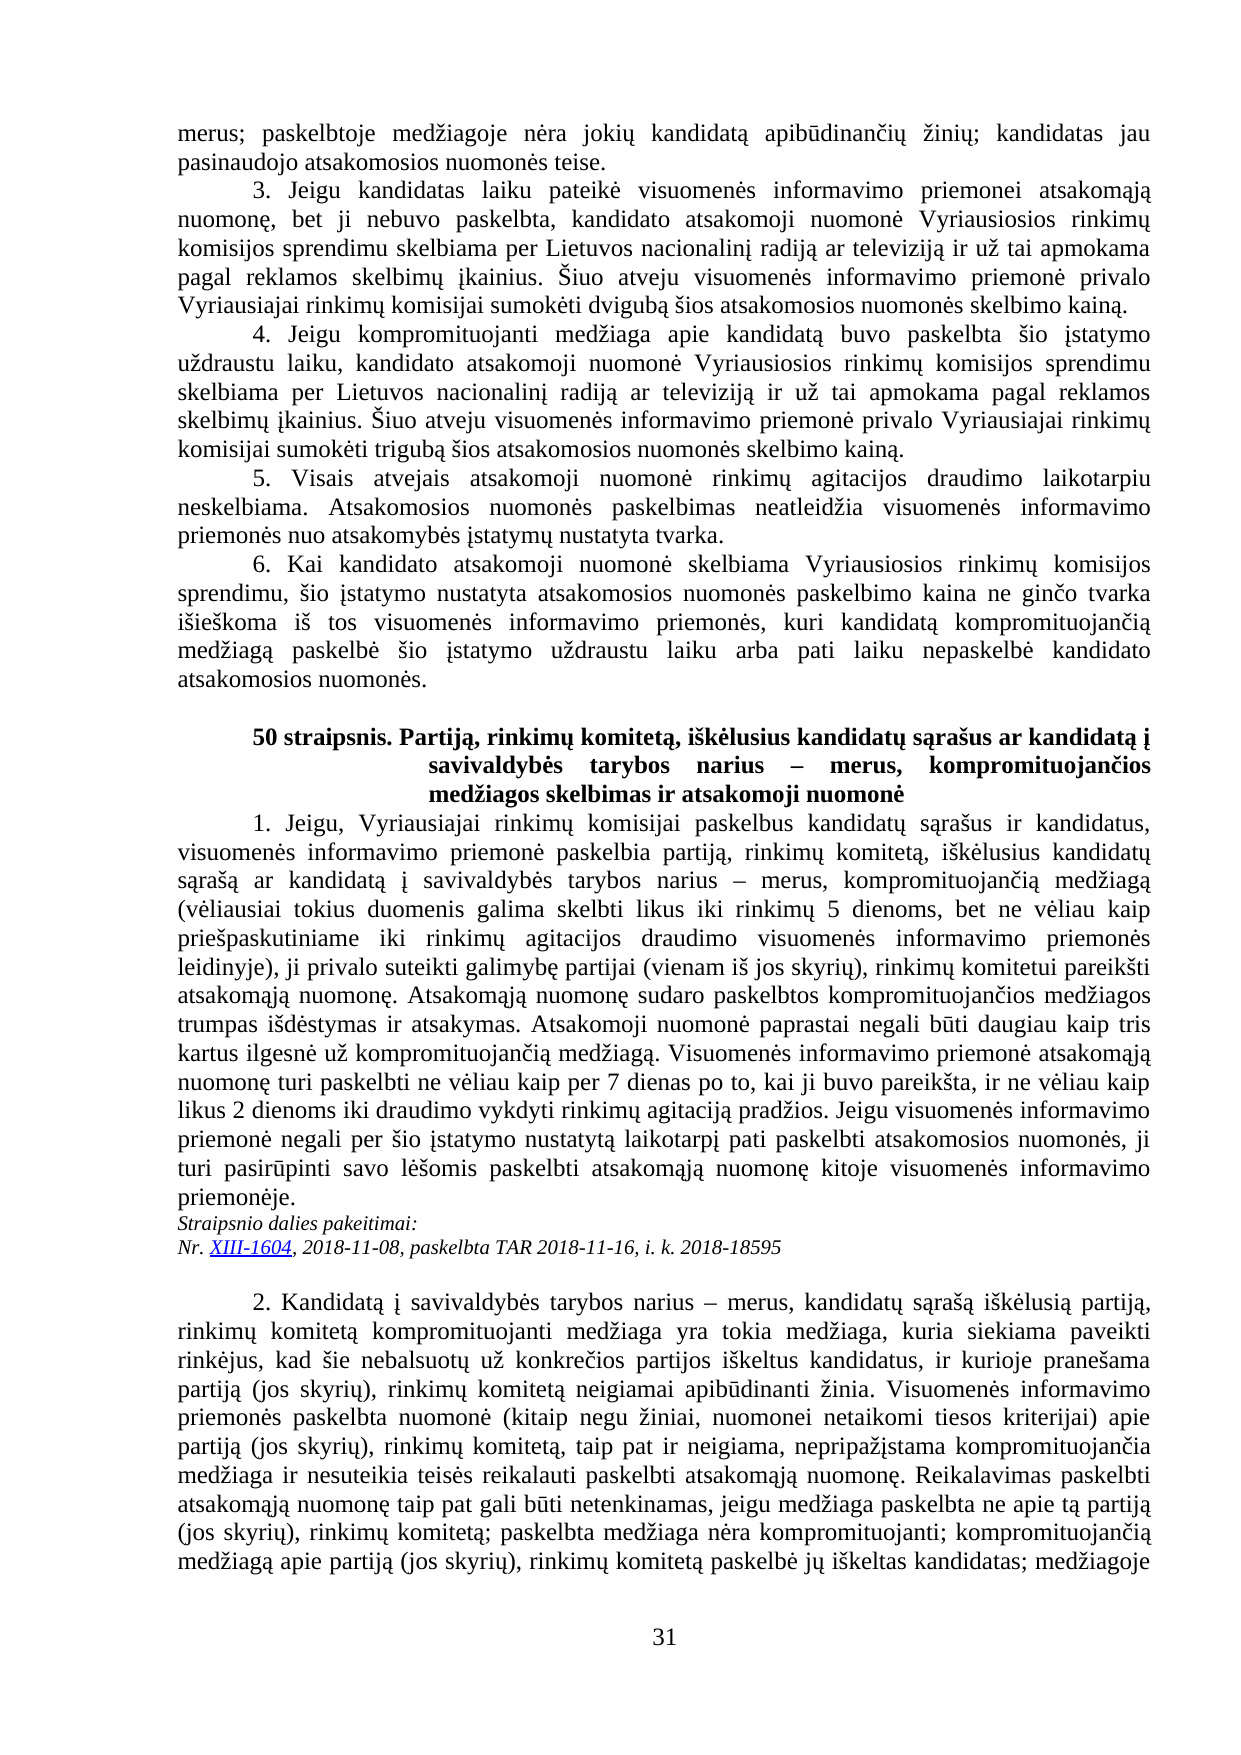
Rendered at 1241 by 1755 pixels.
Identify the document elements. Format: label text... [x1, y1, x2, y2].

text 5. Visais atvejais atsakomoji nuomonė rinkimų agitacijos draudimo laikotarpiu neskelbiama. Atsakomosios nuomonės paskelbimas neatleidžia visuomenės informavimo priemonės nuo atsakomybės įstatymų nustatyta tvarka. [177, 463, 1152, 549]
text 3. Jeigu kandidatas laiku pateikė visuomenės informavimo priemonei atsakomąją nuomonę, bet ji nebuvo paskelbta, kandidato atsakomoji nuomonė Vyriausiosios rinkimų komisijos sprendimu skelbiama per Lietuvos nacionalinį radiją ar televiziją ir už tai apmokama pagal reklamos skelbimų įkainius. Šiuo atveju visuomenės informavimo priemonė privalo Vyriausiajai rinkimų komisijai sumokėti dvigubą šios atsakomosios nuomonės skelbimo kainą. [177, 176, 1152, 319]
text Straipsnio dalies pakeitimai: [177, 1211, 1152, 1235]
text merus; paskelbtoje medžiagoje nėra jokių kandidatą apibūdinančių žinių; kandidatas jau pasinaudojo atsakomosios nuomonės teise. [177, 118, 1152, 176]
text 6. Kai kandidato atsakomoji nuomonė skelbiama Vyriausiosios rinkimų komisijos sprendimu, šio įstatymo nustatyta atsakomosios nuomonės paskelbimo kaina ne ginčo tvarka išieškoma iš tos visuomenės informavimo priemonės, kuri kandidatą kompromituojančią medžiagą paskelbė šio įstatymo uždraustu laiku arba pati laiku nepaskelbė kandidato atsakomosios nuomonės. [177, 549, 1152, 693]
text 50 straipsnis. Partiją, rinkimų komitetą, iškėlusius kandidatų sąrašus ar kandidatą į savivaldybės tarybos narius – merus, kompromituojančios medžiagos skelbimas ir atsakomoji nuomonė [252, 722, 1152, 808]
text Nr. XIII-1604, 2018-11-08, paskelbta TAR 2018-11-16, i. k. 2018-18595 [177, 1235, 1152, 1259]
text 1. Jeigu, Vyriausiajai rinkimų komisijai paskelbus kandidatų sąrašus ir kandidatus, visuomenės informavimo priemonė paskelbia partiją, rinkimų komitetą, iškėlusius kandidatų sąrašą ar kandidatą į savivaldybės tarybos narius – merus, kompromituojančią medžiagą (vėliausiai tokius duomenis galima skelbti likus iki rinkimų 5 dienoms, bet ne vėliau kaip priešpaskutiniame iki rinkimų agitacijos draudimo visuomenės informavimo priemonės leidinyje), ji privalo suteikti galimybę partijai (vienam iš jos skyrių), rinkimų komitetui pareikšti atsakomąją nuomonę. Atsakomąją nuomonę sudaro paskelbtos kompromituojančios medžiagos trumpas išdėstymas ir atsakymas. Atsakomoji nuomonė paprastai negali būti daugiau kaip tris kartus ilgesnė už kompromituojančią medžiagą. Visuomenės informavimo priemonė atsakomąją nuomonę turi paskelbti ne vėliau kaip per 7 dienas po to, kai ji buvo pareikšta, ir ne vėliau kaip likus 2 dienoms iki draudimo vykdyti rinkimų agitaciją pradžios. Jeigu visuomenės informavimo priemonė negali per šio įstatymo nustatytą laikotarpį pati paskelbti atsakomosios nuomonės, ji turi pasirūpinti savo lėšomis paskelbti atsakomąją nuomonę kitoje visuomenės informavimo priemonėje. [177, 808, 1152, 1211]
text 2. Kandidatą į savivaldybės tarybos narius – merus, kandidatų sąrašą iškėlusią partiją, rinkimų komitetą kompromituojanti medžiaga yra tokia medžiaga, kuria siekiama paveikti rinkėjus, kad šie nebalsuotų už konkrečios partijos iškeltus kandidatus, ir kurioje pranešama partiją (jos skyrių), rinkimų komitetą neigiamai apibūdinanti žinia. Visuomenės informavimo priemonės paskelbta nuomonė (kitaip negu žiniai, nuomonei netaikomi tiesos kriterijai) apie partiją (jos skyrių), rinkimų komitetą, taip pat ir neigiama, nepripažįstama kompromituojančia medžiaga ir nesuteikia teisės reikalauti paskelbti atsakomąją nuomonę. Reikalavimas paskelbti atsakomąją nuomonę taip pat gali būti netenkinamas, jeigu medžiaga paskelbta ne apie tą partiją (jos skyrių), rinkimų komitetą; paskelbta medžiaga nėra kompromituojanti; kompromituojančią medžiagą apie partiją (jos skyrių), rinkimų komitetą paskelbė jų iškeltas kandidatas; medžiagoje [177, 1287, 1152, 1575]
text 4. Jeigu kompromituojanti medžiaga apie kandidatą buvo paskelbta šio įstatymo uždraustu laiku, kandidato atsakomoji nuomonė Vyriausiosios rinkimų komisijos sprendimu skelbiama per Lietuvos nacionalinį radiją ar televiziją ir už tai apmokama pagal reklamos skelbimų įkainius. Šiuo atveju visuomenės informavimo priemonė privalo Vyriausiajai rinkimų komisijai sumokėti trigubą šios atsakomosios nuomonės skelbimo kainą. [177, 319, 1152, 463]
